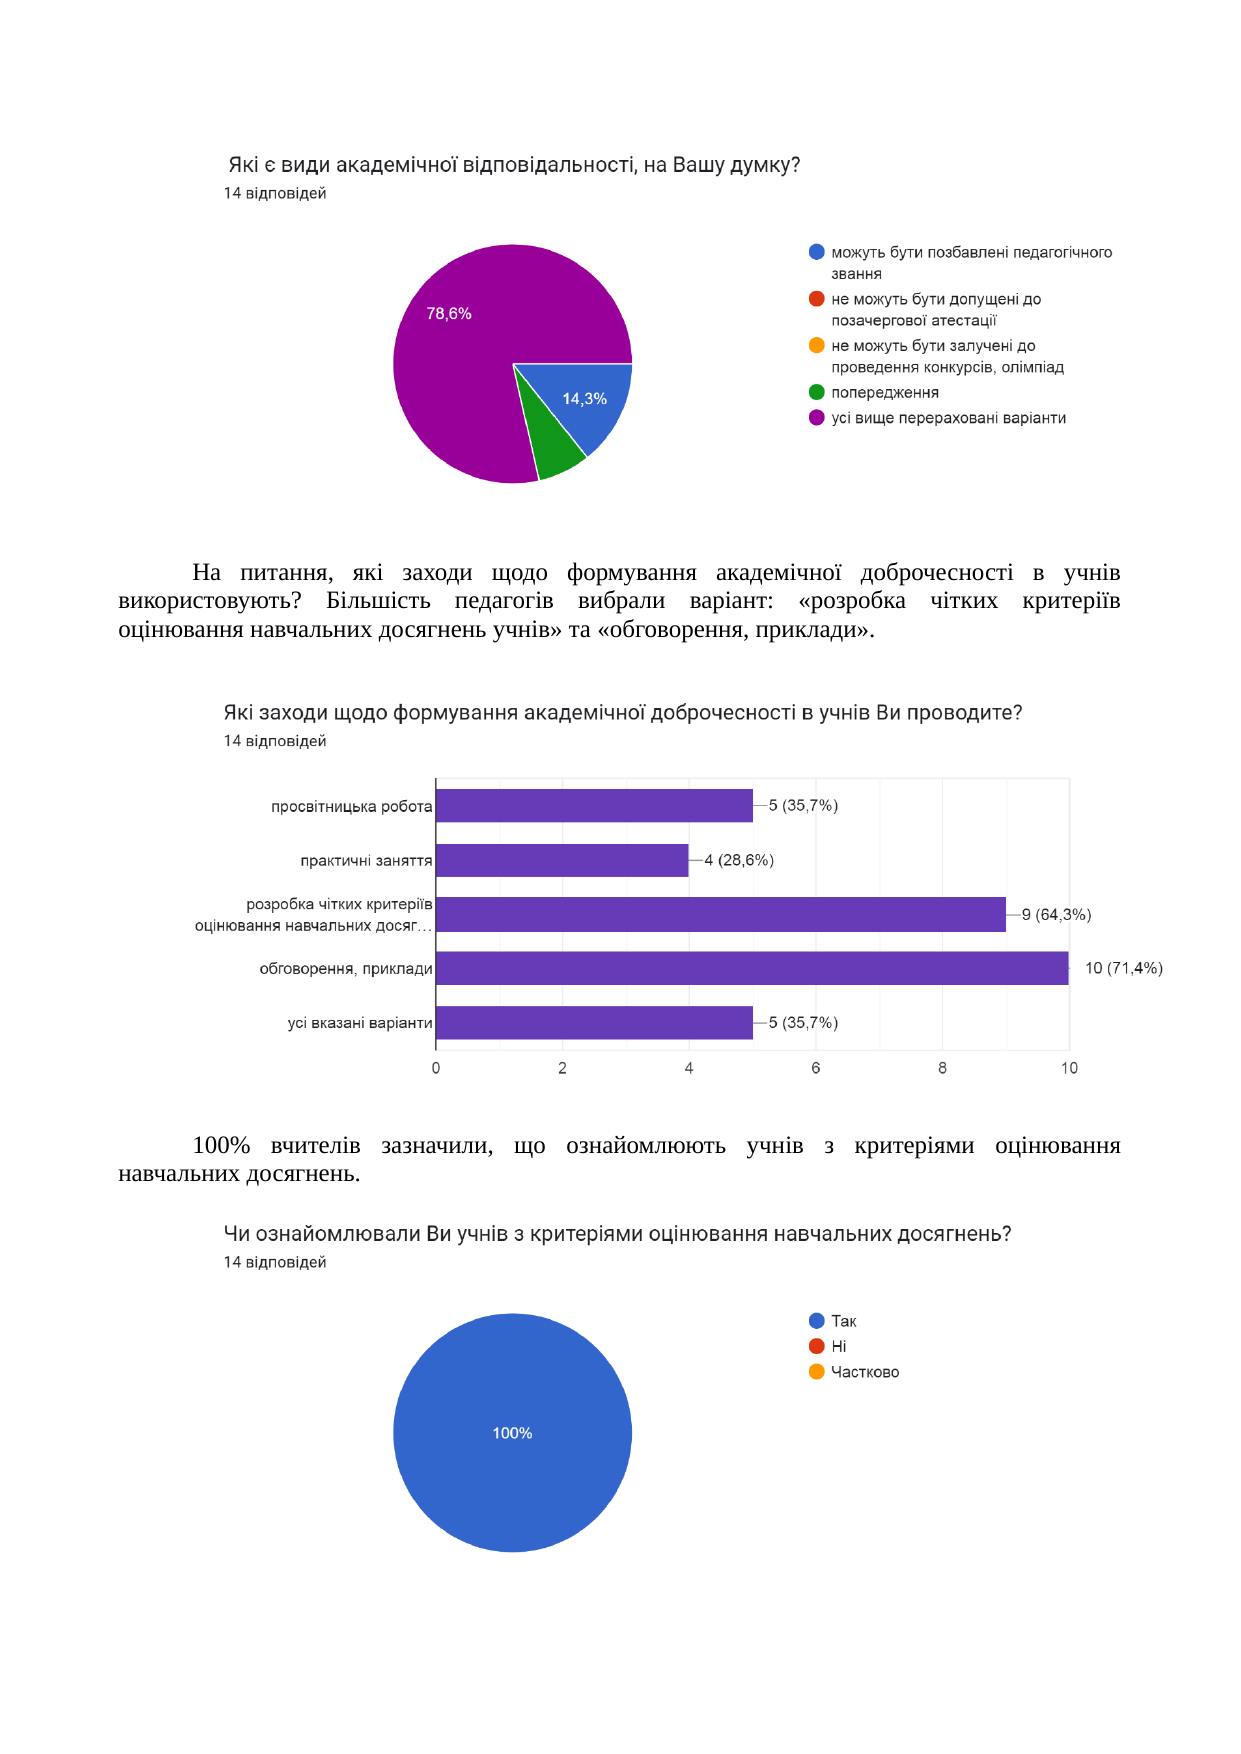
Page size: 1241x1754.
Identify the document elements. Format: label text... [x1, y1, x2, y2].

text 100% вчителів зазначили, що ознайомлюють учнів з критеріями оцінювання навчальних досягнень. [118, 1130, 1122, 1187]
text На питання, які заходи щодо формування академічної доброчесності в учнів використовують? Більшість педагогів вибрали варіант: «розробка чітких критеріїв оцінювання навчальних досягнень учнів» та «обговорення, приклади». [118, 557, 1122, 643]
